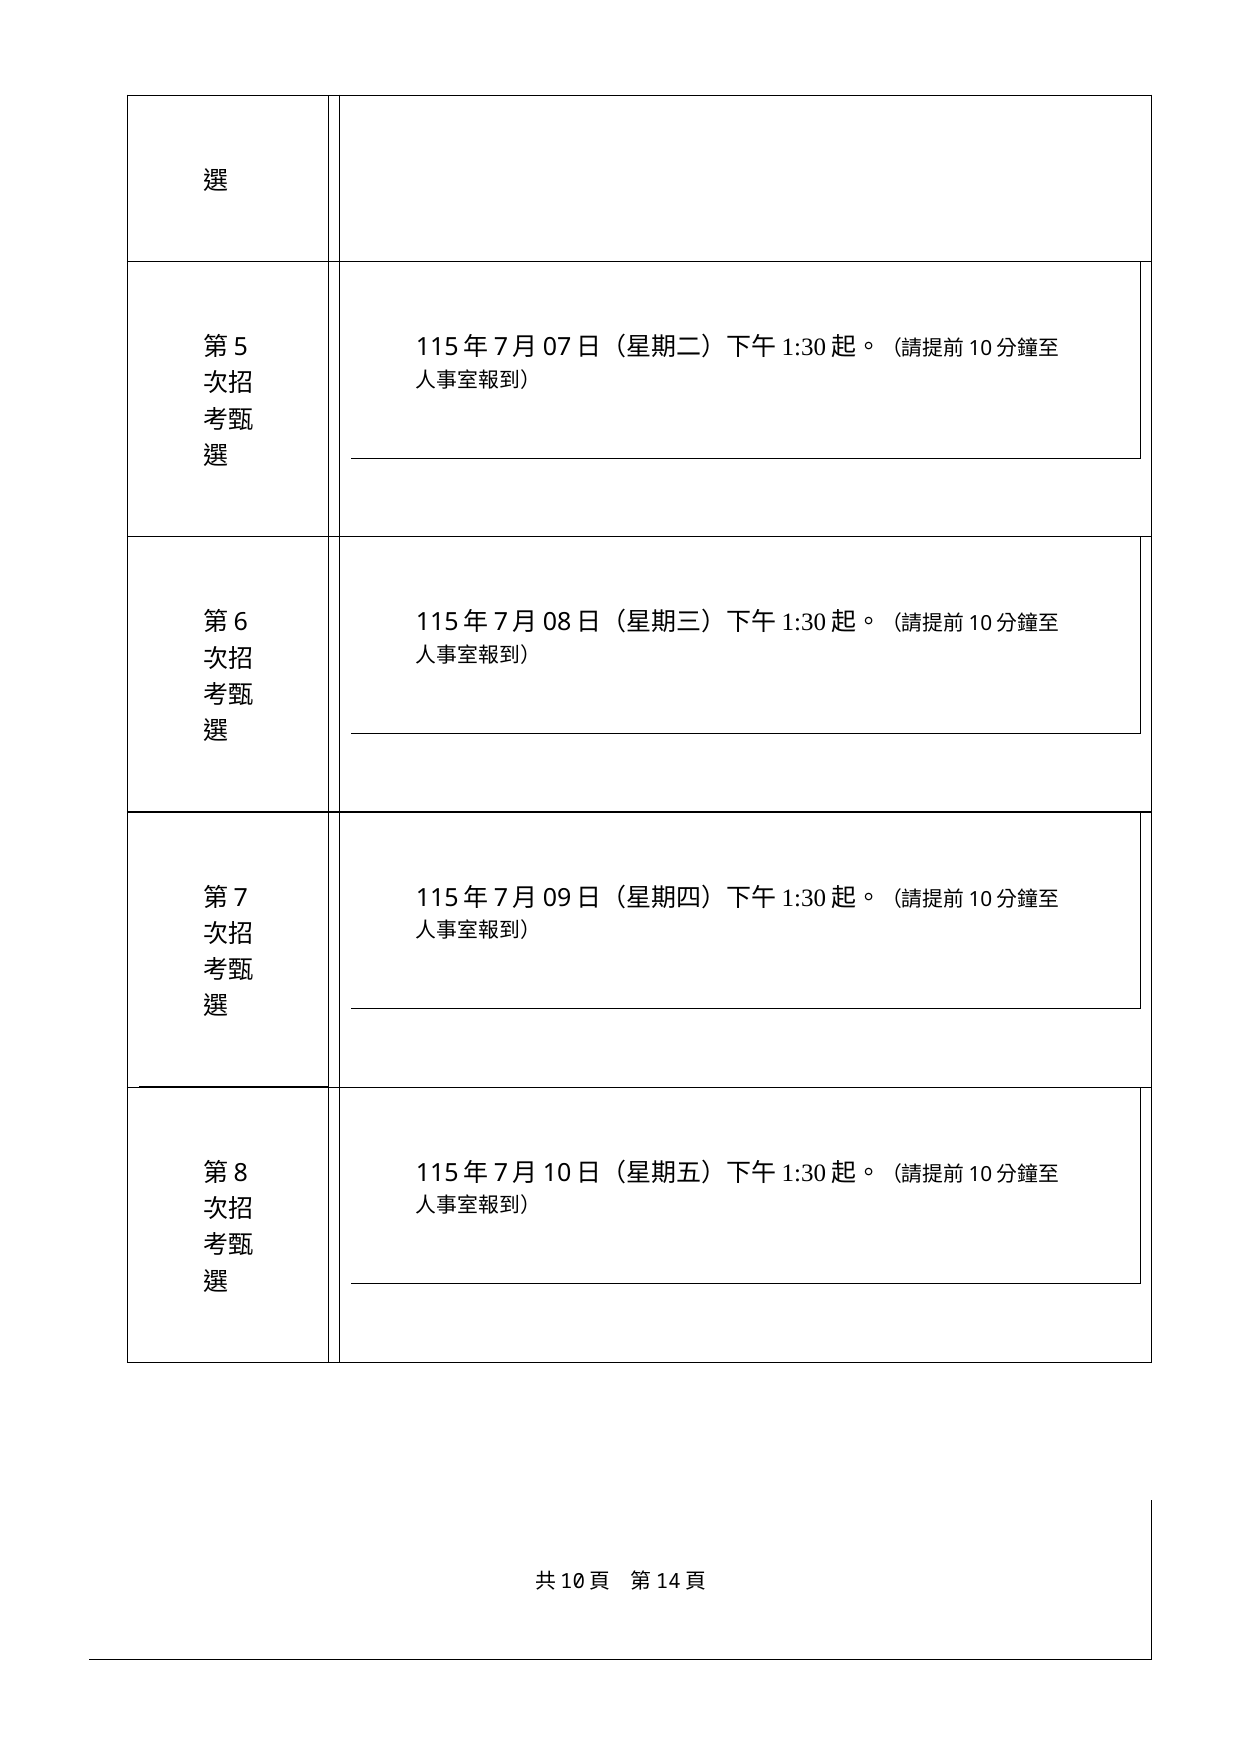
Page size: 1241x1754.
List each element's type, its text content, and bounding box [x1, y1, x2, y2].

table_cell 115年7月07日（星期二）下午1:30起。（請提前10分鐘至人事室報到） [340, 262, 1151, 536]
table_cell [340, 96, 1151, 261]
table_cell 第7次招考甄選 [128, 813, 328, 1087]
table_cell [329, 813, 339, 1087]
table_cell 第8次招考甄選 [128, 1088, 328, 1362]
table_cell 第5次招考甄選 [128, 262, 328, 536]
table_cell 第6次招考甄選 [128, 537, 328, 811]
table_cell [329, 537, 339, 811]
table_cell 選 [128, 96, 328, 261]
table_cell 115年7月09日（星期四）下午1:30起。（請提前10分鐘至人事室報到） [340, 813, 1151, 1087]
table_cell 115年7月10日（星期五）下午1:30起。（請提前10分鐘至人事室報到） [340, 1088, 1151, 1362]
table_cell [329, 1088, 339, 1362]
table_cell [329, 262, 339, 536]
table_cell 115年7月08日（星期三）下午1:30起。（請提前10分鐘至人事室報到） [340, 537, 1151, 811]
table_cell [329, 96, 339, 261]
